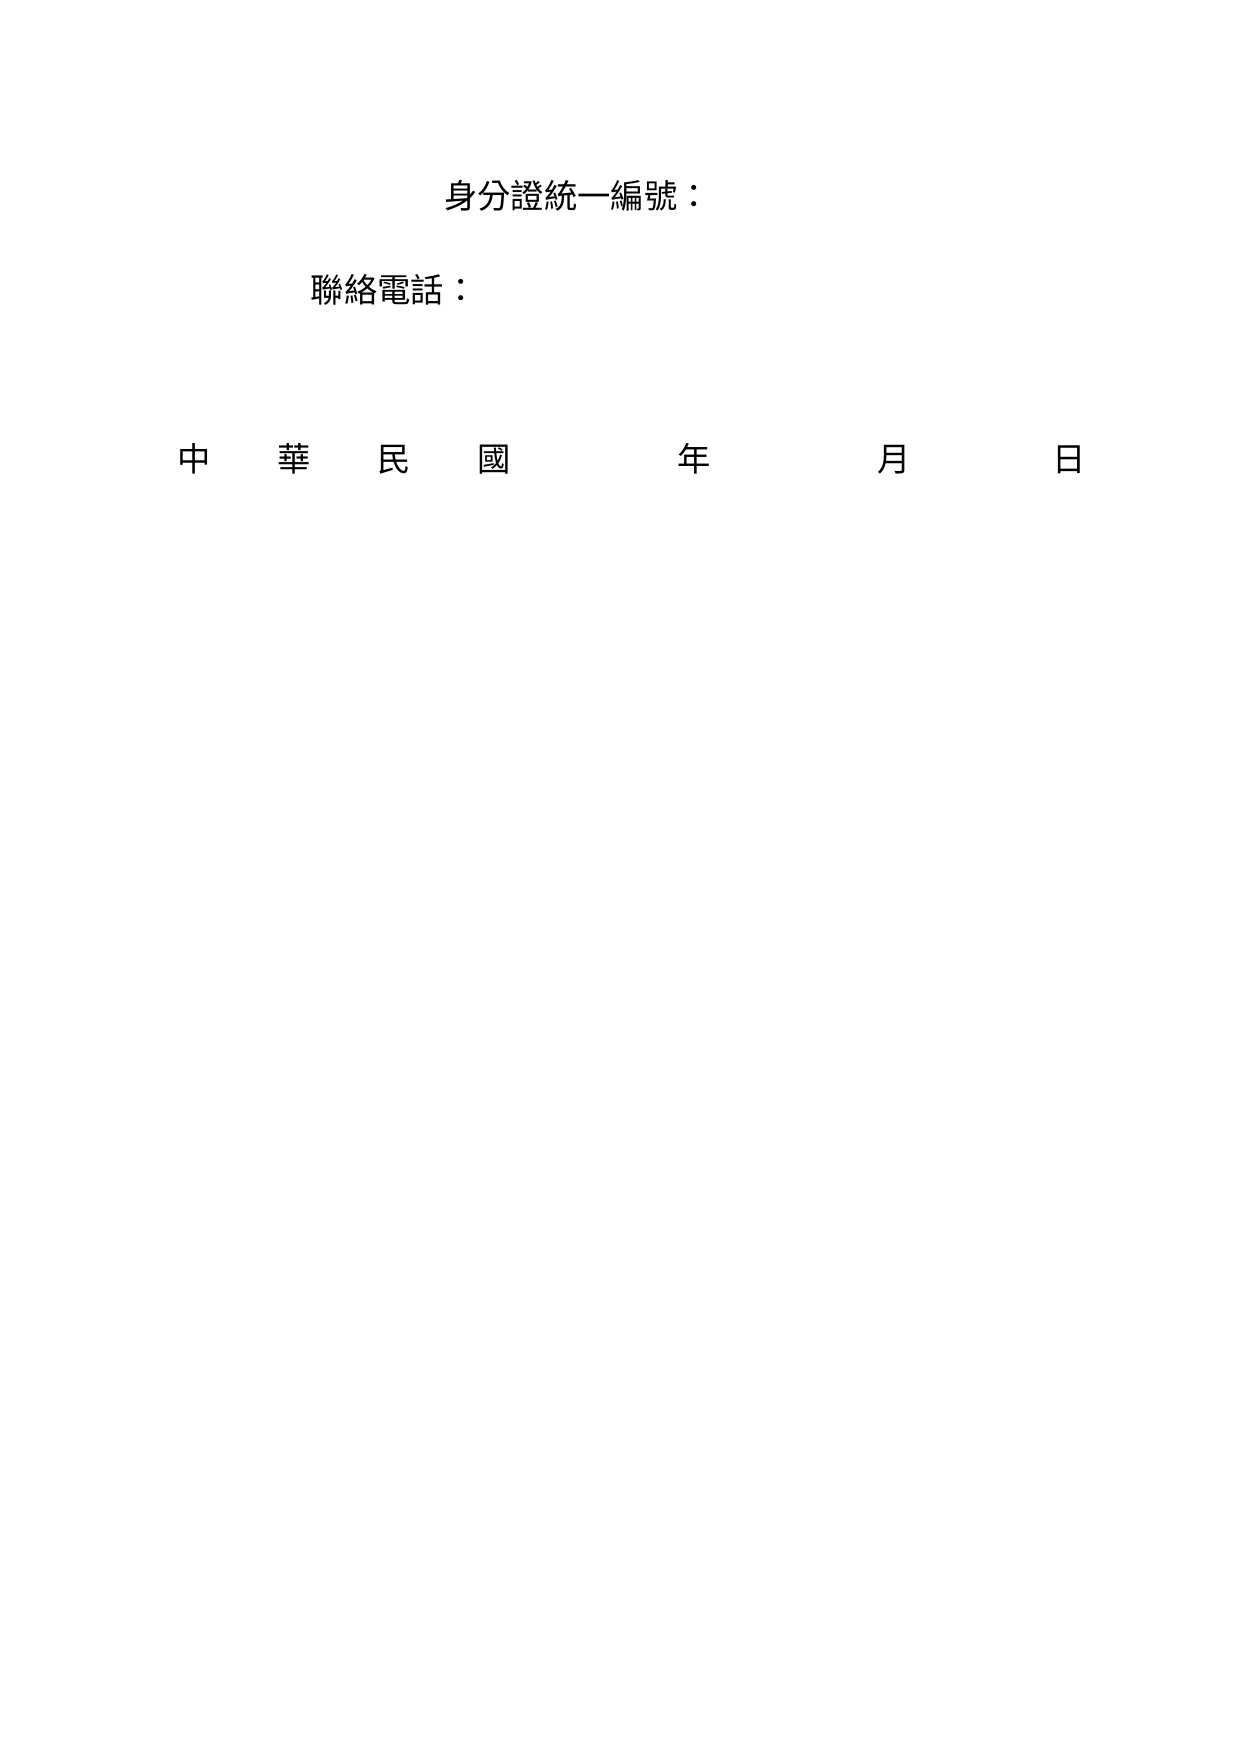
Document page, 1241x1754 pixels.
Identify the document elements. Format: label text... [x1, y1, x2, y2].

text 聯絡電話： [177, 250, 1152, 325]
text 身分證統一編號： [177, 156, 1152, 231]
text 中 華 民 國 年 月 日 [177, 419, 1152, 494]
